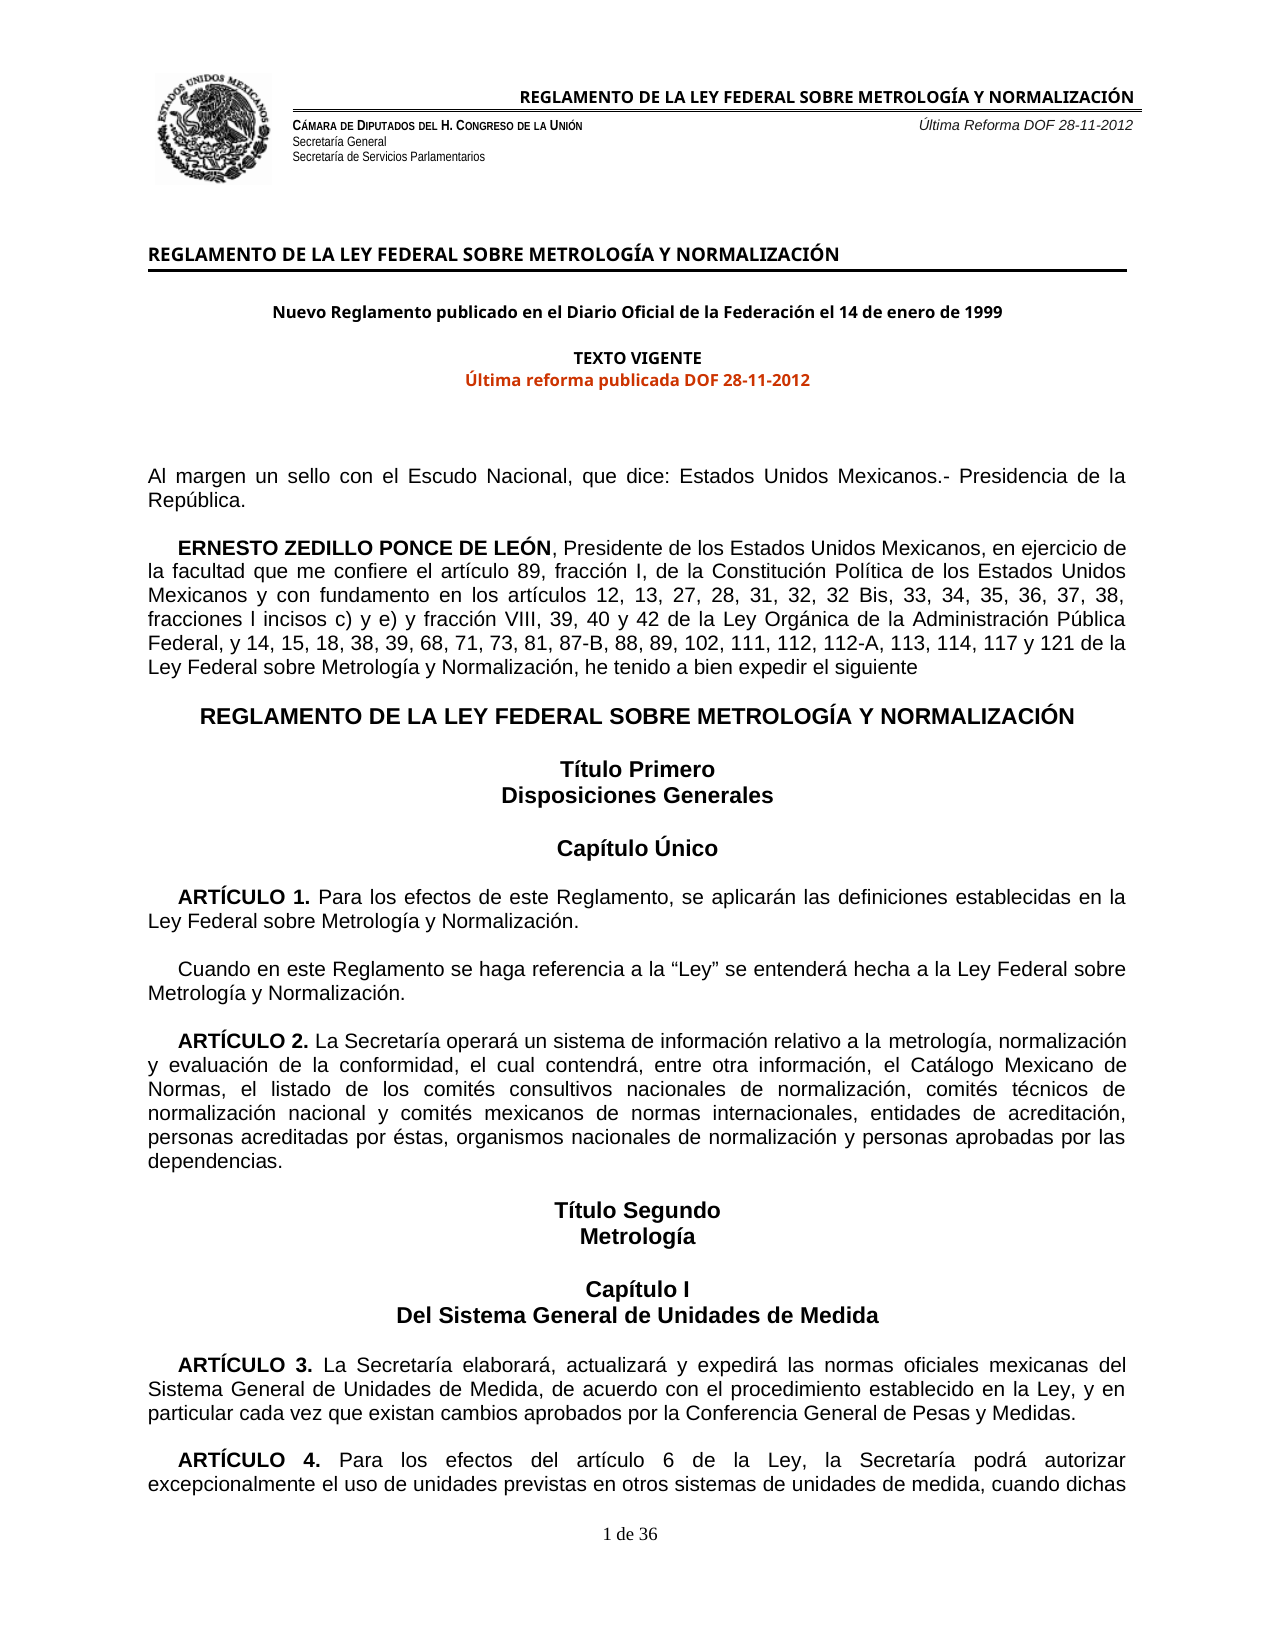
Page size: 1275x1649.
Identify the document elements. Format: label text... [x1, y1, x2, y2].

text ARTÍCULO 2. La Secretaría operará un sistema de información relativo a la metrología, normalización y evaluación de la conformidad, el cual contendrá, entre otra información, el Catálogo Mexicano de Normas, el listado de los comités consultivos nacionales de normalización, comités técnicos de normalización nacional y comités mexicanos de normas internacionales, entidades de acreditación, personas acreditadas por éstas, organismos nacionales de normalización y personas aprobadas por las dependencias. [148, 1029, 1127, 1173]
subtitle REGLAMENTO DE LA LEY FEDERAL SOBRE METROLOGÍA Y NORMALIZACIÓN [148, 242, 1127, 269]
text Del Sistema General de Unidades de Medida [148, 1302, 1127, 1328]
text ARTÍCULO 1. Para los efectos de este Reglamento, se aplicarán las definiciones establecidas en la Ley Federal sobre Metrología y Normalización. [148, 885, 1127, 933]
text Metrología [148, 1223, 1127, 1249]
text REGLAMENTO DE LA LEY FEDERAL SOBRE METROLOGÍA Y NORMALIZACIÓN [148, 703, 1127, 729]
text Capítulo I [148, 1276, 1127, 1302]
text Título Primero [148, 756, 1127, 782]
text ERNESTO ZEDILLO PONCE DE LEÓN, Presidente de los Estados Unidos Mexicanos, en ejercicio de la facultad que me confiere el artículo 89, fracción I, de la Constitución Política de los Estados Unidos Mexicanos y con fundamento en los artículos 12, 13, 27, 28, 31, 32, 32 Bis, 33, 34, 35, 36, 37, 38, fracciones l incisos c) y e) y fracción VIII, 39, 40 y 42 de la Ley Orgánica de la Administración Pública Federal, y 14, 15, 18, 38, 39, 68, 71, 73, 81, 87-B, 88, 89, 102, 111, 112, 112-A, 113, 114, 117 y 121 de la Ley Federal sobre Metrología y Normalización, he tenido a bien expedir el siguiente [148, 535, 1127, 679]
text ARTÍCULO 4. Para los efectos del artículo 6 de la Ley, la Secretaría podrá autorizar excepcionalmente el uso de unidades previstas en otros sistemas de unidades de medida, cuando dichas [148, 1448, 1127, 1496]
text Nuevo Reglamento publicado en el Diario Oficial de la Federación el 14 de enero de 1999 [148, 301, 1127, 323]
subtitle Al margen un sello con el Escudo Nacional, que dice: Estados Unidos Mexicanos.- Presidencia de la República. [148, 463, 1127, 511]
text Última reforma publicada DOF 28-11-2012 [148, 369, 1127, 392]
text Cuando en este Reglamento se haga referencia a la “Ley” se entenderá hecha a la Ley Federal sobre Metrología y Normalización. [148, 957, 1127, 1005]
text Capítulo Único [148, 835, 1127, 861]
text Disposiciones Generales [148, 782, 1127, 808]
text Título Segundo [148, 1197, 1127, 1223]
text ARTÍCULO 3. La Secretaría elaborará, actualizará y expedirá las normas oficiales mexicanas del Sistema General de Unidades de Medida, de acuerdo con el procedimiento establecido en la Ley, y en particular cada vez que existan cambios aprobados por la Conferencia General de Pesas y Medidas. [148, 1352, 1127, 1424]
text TEXTO VIGENTE [148, 346, 1127, 369]
